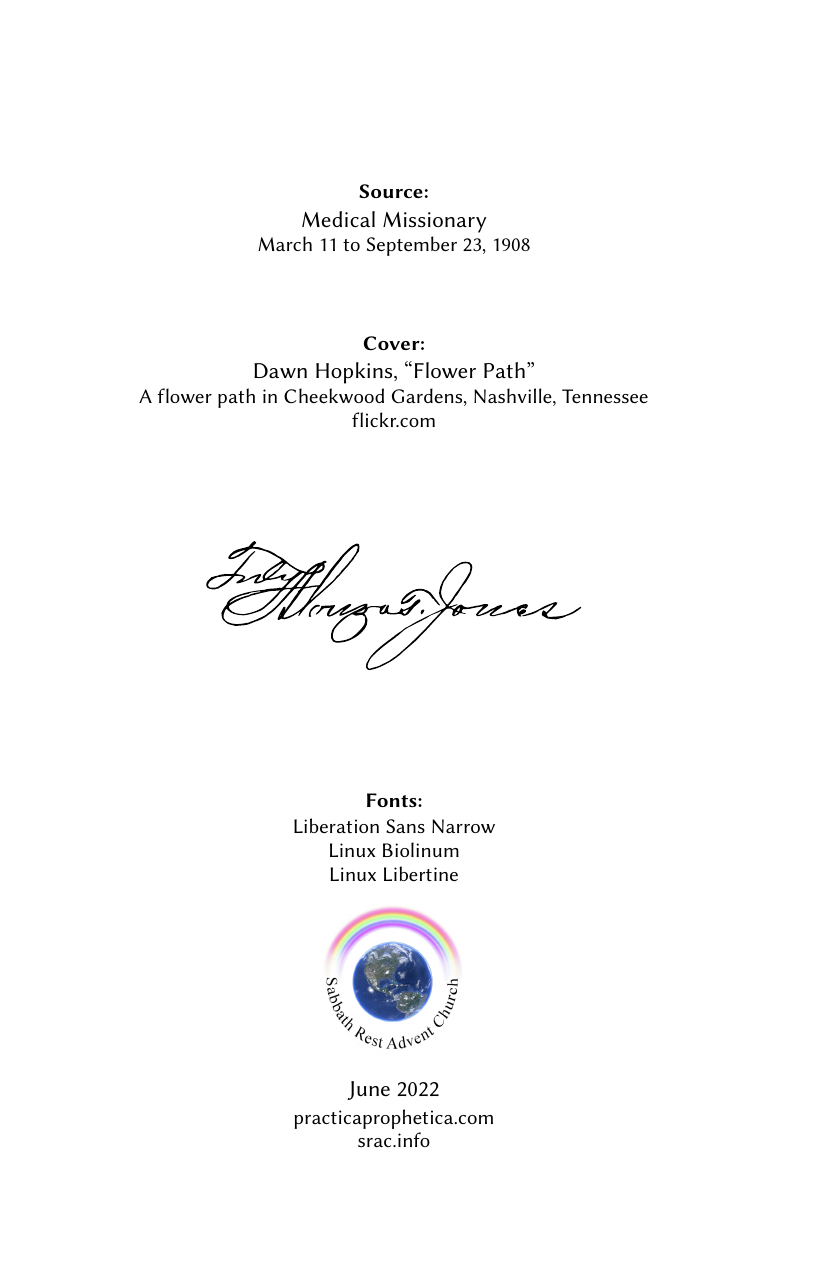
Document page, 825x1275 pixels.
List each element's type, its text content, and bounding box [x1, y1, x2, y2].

text March 11 to September 23, 1908 [75, 233, 712, 257]
text Liberation Sans Narrow [75, 815, 712, 839]
text Medical Missionary [75, 207, 712, 233]
text practicaprophetica.com [75, 1106, 712, 1129]
text A flower path in Cheekwood Gardens, Nashville, Tennessee [75, 384, 712, 408]
text flickr.com [75, 408, 712, 432]
text Cover: [75, 332, 712, 355]
text Linux Biolinum [75, 839, 712, 863]
text June 2022 [75, 1076, 712, 1102]
text Dawn Hopkins, “Flower Path” [75, 358, 712, 384]
text Fonts: [75, 788, 712, 812]
text srac.info [75, 1129, 712, 1153]
picture [318, 902, 469, 1058]
text Source: [75, 180, 712, 204]
text Linux Libertine [75, 863, 712, 886]
